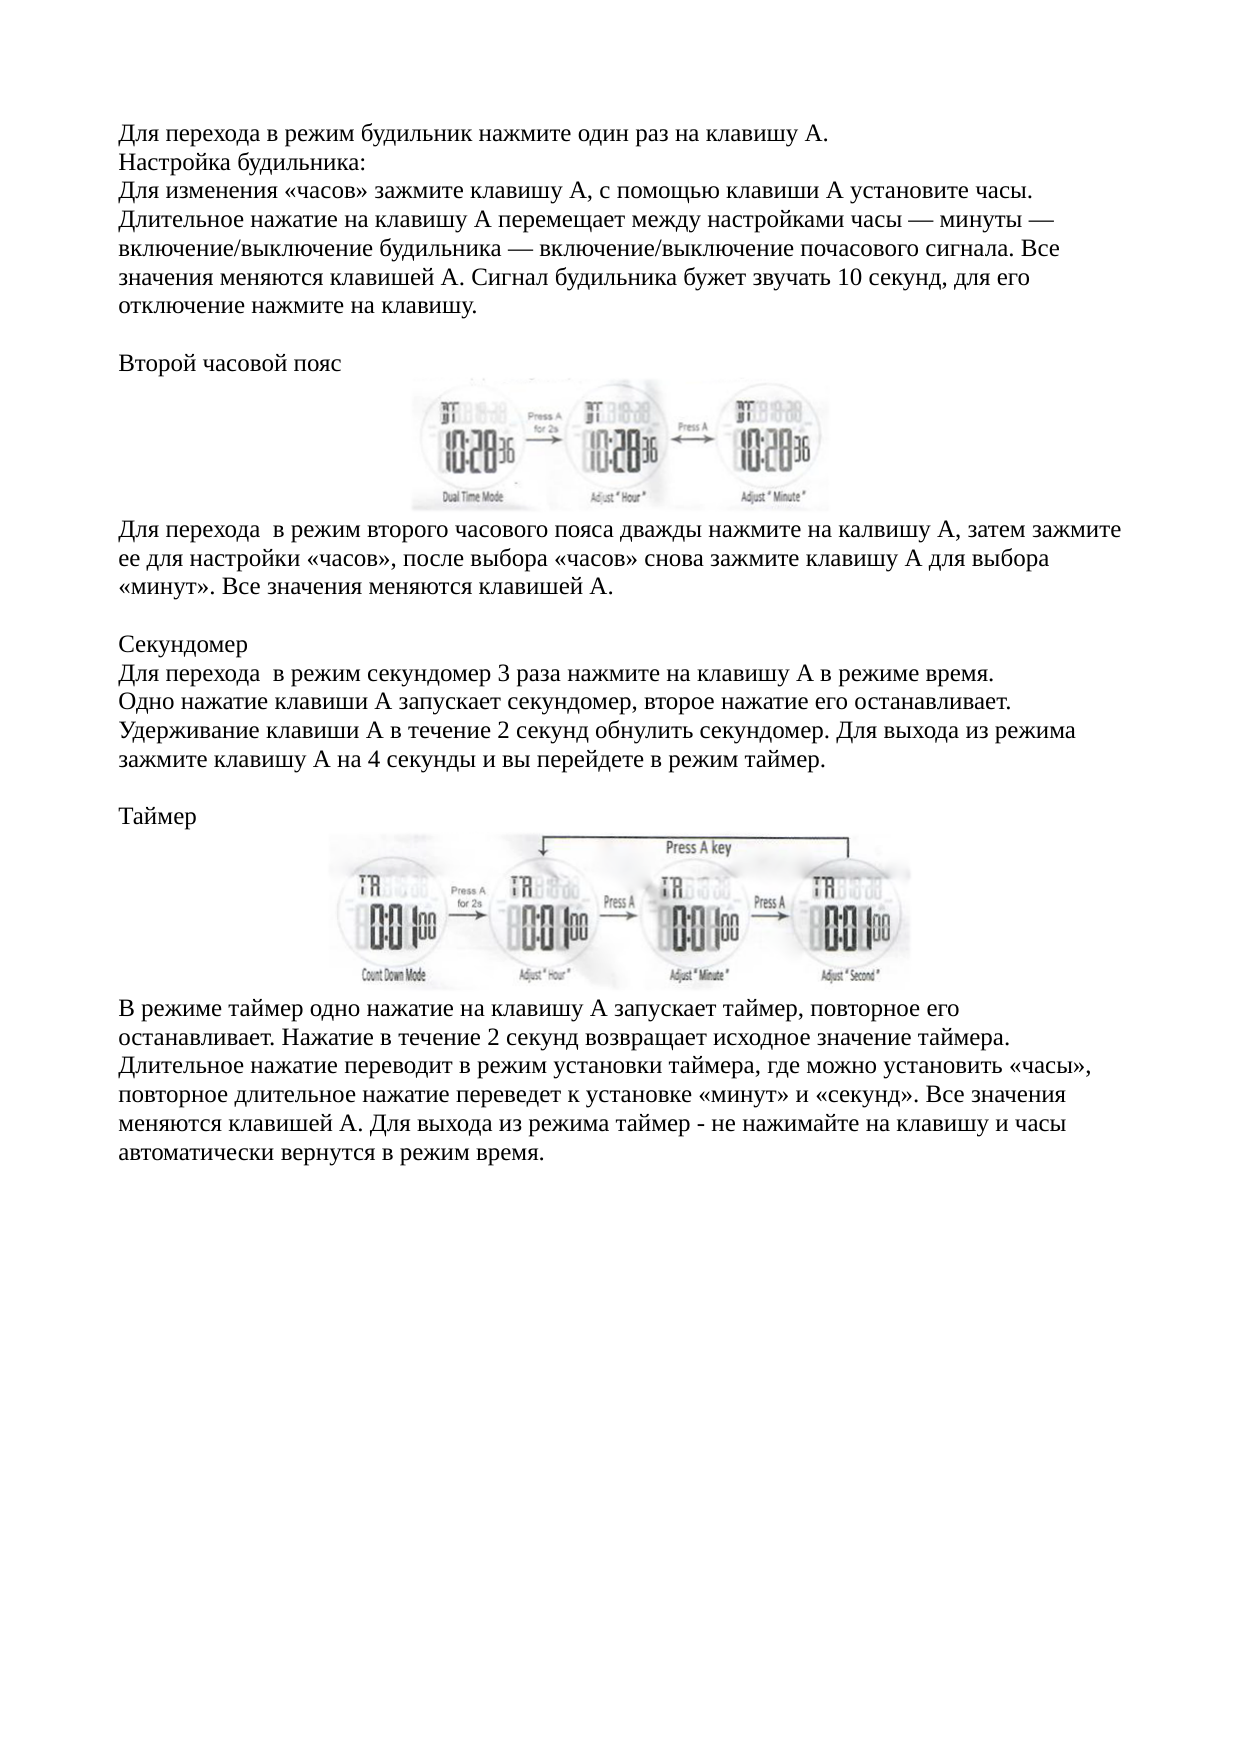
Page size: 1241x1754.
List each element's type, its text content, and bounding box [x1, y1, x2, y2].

text Одно нажатие клавиши А запускает секундомер, второе нажатие его останавливает. Удерживание клавиши А в течение 2 секунд обнулить секундомер. Для выхода из режима зажмите клавишу А на 4 секунды и вы перейдете в режим таймер. [118, 686, 1122, 773]
text В режиме таймер одно нажатие на клавишу А запускает таймер, повторное его останавливает. Нажатие в течение 2 секунд возвращает исходное значение таймера. [118, 830, 1122, 1051]
text Длительное нажатие переводит в режим установки таймера, где можно установить «часы», повторное длительное нажатие переведет к установке «минут» и «секунд». Все значения меняются клавишей А. Для выхода из режима таймер - не нажимайте на клавишу и часы автоматически вернутся в режим время. [118, 1051, 1122, 1166]
text Для перехода в режим будильник нажмите один раз на клавишу А. [118, 118, 1122, 147]
text Для перехода в режим второго часового пояса дважды нажмите на калвишу А, затем зажмите ее для настройки «часов», после выбора «часов» снова зажмите клавишу А для выбора «минут». Все значения меняются клавишей А. [118, 377, 1122, 600]
text Секундомер [118, 629, 1122, 658]
text Для изменения «часов» зажмите клавишу А, с помощью клавиши А установите часы. Длительное нажатие на клавишу А перемещает между настройками часы — минуты — включение/выключение будильника — включение/выключение почасового сигнала. Все значения меняются клавишей А. Сигнал будильника бужет звучать 10 секунд, для его отключение нажмите на клавишу. [118, 176, 1122, 319]
text Настройка будильника: [118, 147, 1122, 176]
text Таймер [118, 801, 1122, 830]
text Второй часовой пояс [118, 348, 1122, 377]
text Для перехода в режим секундомер 3 раза нажмите на клавишу А в режиме время. [118, 658, 1122, 686]
